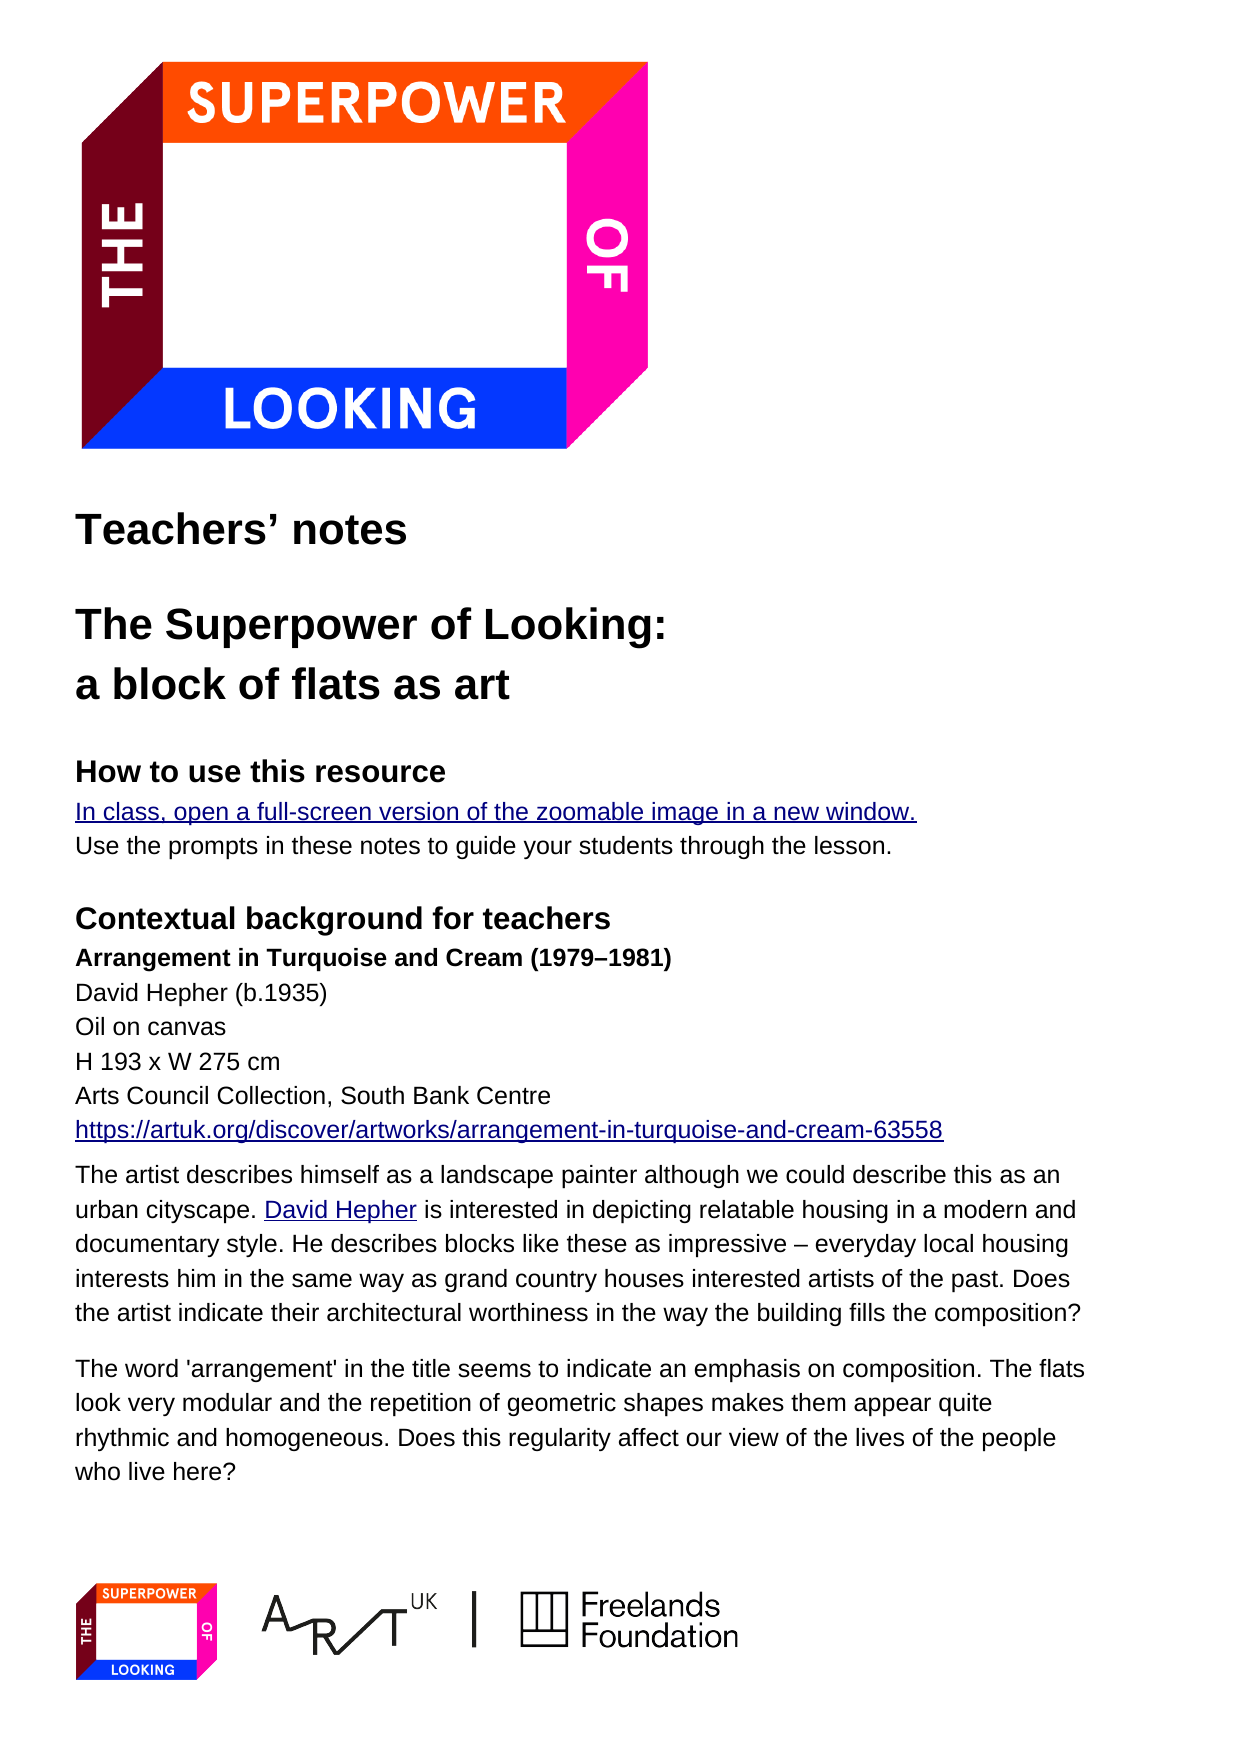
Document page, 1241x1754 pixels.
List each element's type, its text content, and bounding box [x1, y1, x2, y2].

text Arrangement in Turquoise and Cream (1979–1981) [75, 943, 1090, 972]
text Arts Council Collection, South Bank Centre [75, 1081, 1090, 1110]
text Oil on canvas [75, 1012, 1090, 1041]
text David Hepher (b.1935) [75, 977, 1090, 1006]
text https://artuk.org/discover/artworks/arrangement-in-turquoise-and-cream-63558 [75, 1115, 1090, 1144]
text H 193 x W 275 cm [75, 1046, 1090, 1075]
text Teachers’ notes [75, 503, 1090, 554]
text In class, open a full-screen version of the zoomable image in a new window. [75, 796, 1090, 825]
text The artist describes himself as a landscape painter although we could describe this as an urban cityscape. David Hepher is interested in depicting relatable housing in a modern and documentary style. He describes blocks like these as impressive – everyday local housing interests him in the same way as grand country houses interested artists of the past. Does the artist indicate their architectural worthiness in the way the building fills the composition? [75, 1160, 1090, 1327]
text The word 'arrangement' in the title seems to indicate an emphasis on composition. The flats look very modular and the repetition of geometric shapes makes them appear quite rhythmic and homogeneous. Does this regularity affect our view of the lives of the people who live here? [75, 1353, 1090, 1486]
text Use the prompts in these notes to guide your students through the lesson. [75, 831, 1090, 860]
text Contextual background for teachers [75, 900, 1090, 936]
text The Superpower of Looking: a block of flats as art [75, 598, 1090, 709]
text How to use this resource [75, 753, 1090, 789]
